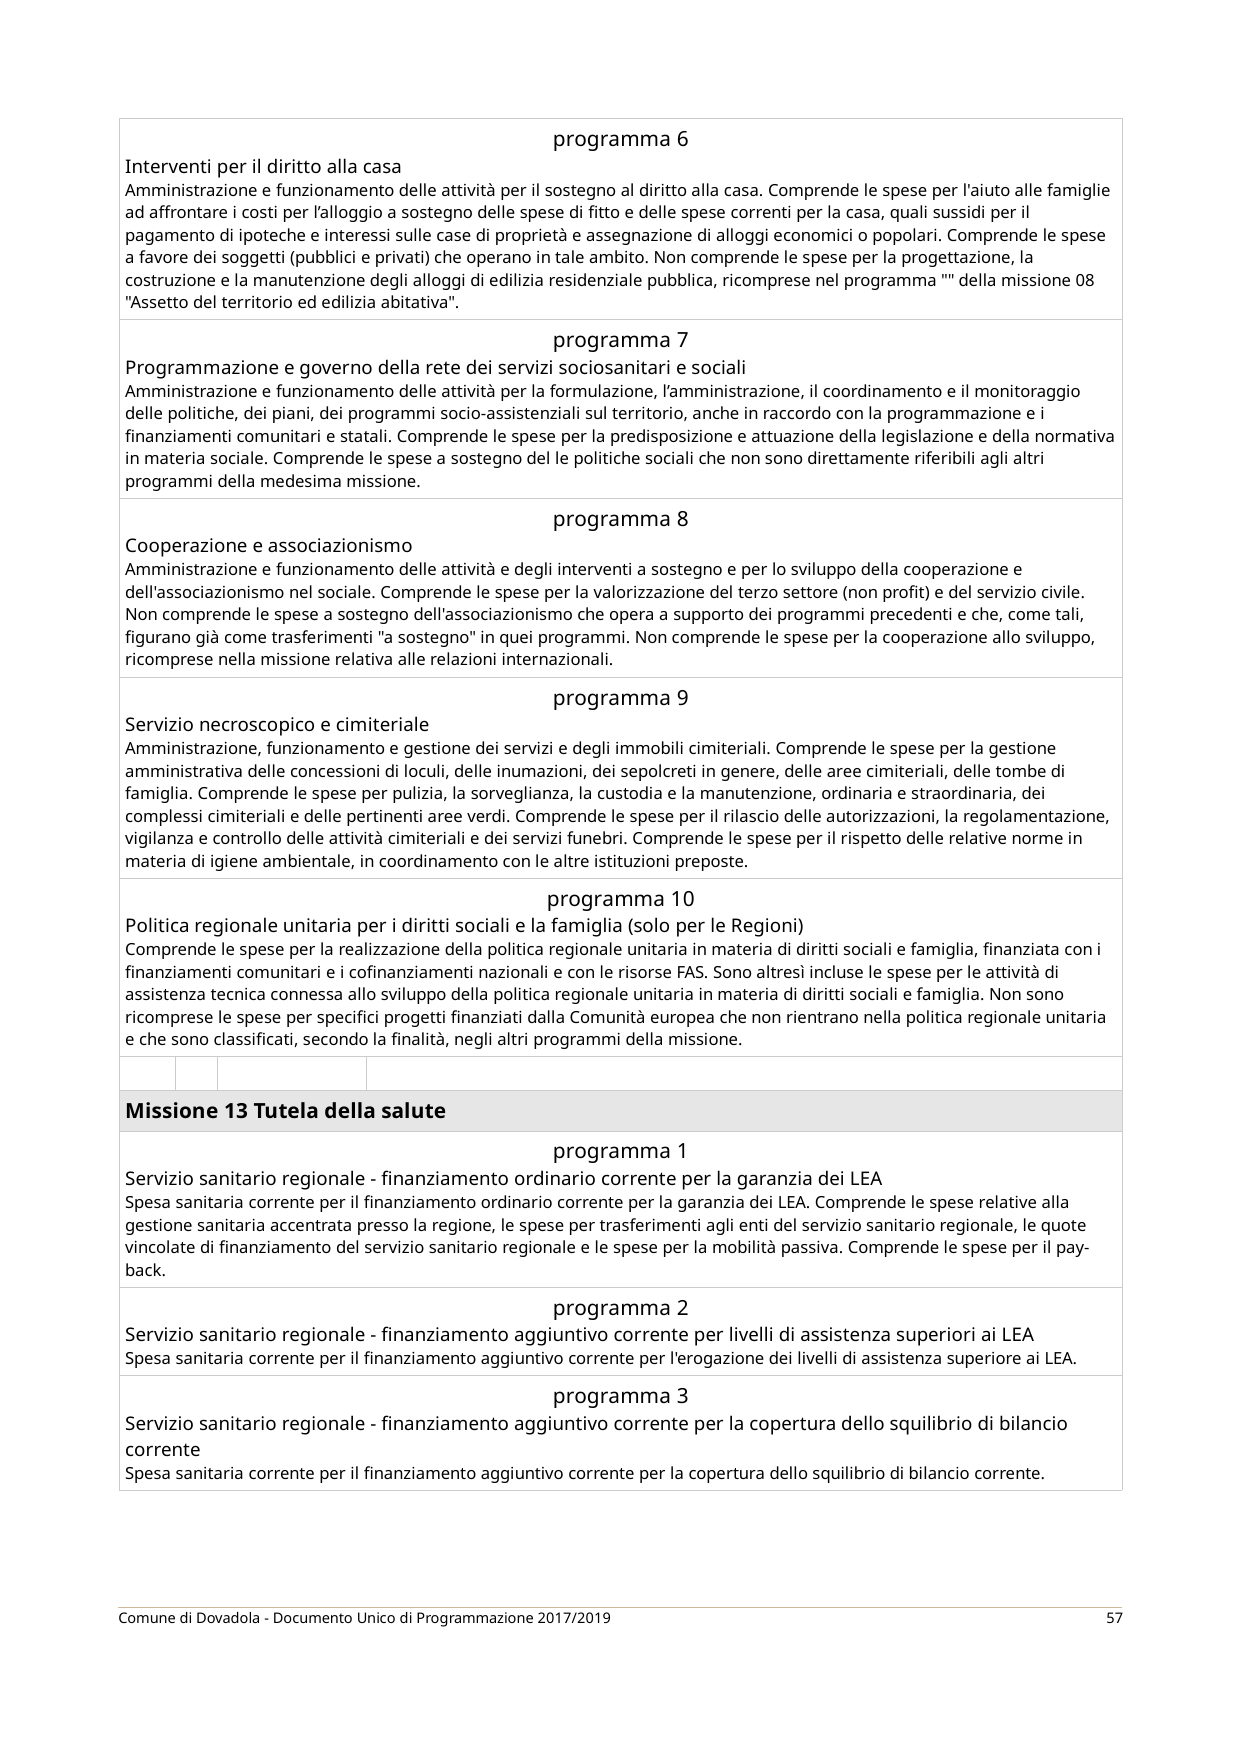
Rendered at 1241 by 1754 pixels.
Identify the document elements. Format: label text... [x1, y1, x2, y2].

table_cell programma 10 Politica regionale unitaria per i diritti sociali e la famiglia (solo per le Regioni) Comprende le spese per la realizzazione della politica regionale unitaria in materia di diritti sociali e famiglia, finanziata con i finanziamenti comunitari e i cofinanziamenti nazionali e con le risorse FAS. Sono altresì incluse le spese per le attività di assistenza tecnica connessa allo sviluppo della politica regionale unitaria in materia di diritti sociali e famiglia. Non sono ricomprese le spese per specifici progetti finanziati dalla Comunità europea che non rientrano nella politica regionale unitaria e che sono classificati, secondo la finalità, negli altri programmi della missione. [120, 879, 1122, 1056]
table_cell programma 2 Servizio sanitario regionale - finanziamento aggiuntivo corrente per livelli di assistenza superiori ai LEA Spesa sanitaria corrente per il finanziamento aggiuntivo corrente per l'erogazione dei livelli di assistenza superiore ai LEA. [120, 1288, 1122, 1375]
table_cell Missione 13 Tutela della salute [120, 1091, 1122, 1131]
table_cell programma 7 Programmazione e governo della rete dei servizi sociosanitari e sociali Amministrazione e funzionamento delle attività per la formulazione, l’amministrazione, il coordinamento e il monitoraggio delle politiche, dei piani, dei programmi socio-assistenziali sul territorio, anche in raccordo con la programmazione e i finanziamenti comunitari e statali. Comprende le spese per la predisposizione e attuazione della legislazione e della normativa in materia sociale. Comprende le spese a sostegno del le politiche sociali che non sono direttamente riferibili agli altri programmi della medesima missione. [120, 320, 1122, 498]
table_cell [176, 1057, 217, 1090]
table_cell [218, 1057, 366, 1090]
table_cell programma 1 Servizio sanitario regionale - finanziamento ordinario corrente per la garanzia dei LEA Spesa sanitaria corrente per il finanziamento ordinario corrente per la garanzia dei LEA. Comprende le spese relative alla gestione sanitaria accentrata presso la regione, le spese per trasferimenti agli enti del servizio sanitario regionale, le quote vincolate di finanziamento del servizio sanitario regionale e le spese per la mobilità passiva. Comprende le spese per il pay-back. [120, 1132, 1122, 1287]
table_cell programma 9 Servizio necroscopico e cimiteriale Amministrazione, funzionamento e gestione dei servizi e degli immobili cimiteriali. Comprende le spese per la gestione amministrativa delle concessioni di loculi, delle inumazioni, dei sepolcreti in genere, delle aree cimiteriali, delle tombe di famiglia. Comprende le spese per pulizia, la sorveglianza, la custodia e la manutenzione, ordinaria e straordinaria, dei complessi cimiteriali e delle pertinenti aree verdi. Comprende le spese per il rilascio delle autorizzazioni, la regolamentazione, vigilanza e controllo delle attività cimiteriali e dei servizi funebri. Comprende le spese per il rispetto delle relative norme in materia di igiene ambientale, in coordinamento con le altre istituzioni preposte. [120, 678, 1122, 878]
table_cell [120, 1057, 175, 1090]
table_cell programma 6 Interventi per il diritto alla casa Amministrazione e funzionamento delle attività per il sostegno al diritto alla casa. Comprende le spese per l'aiuto alle famiglie ad affrontare i costi per l’alloggio a sostegno delle spese di fitto e delle spese correnti per la casa, quali sussidi per il pagamento di ipoteche e interessi sulle case di proprietà e assegnazione di alloggi economici o popolari. Comprende le spese a favore dei soggetti (pubblici e privati) che operano in tale ambito. Non comprende le spese per la progettazione, la costruzione e la manutenzione degli alloggi di edilizia residenziale pubblica, ricomprese nel programma "" della missione 08 "Assetto del territorio ed edilizia abitativa". [120, 119, 1122, 319]
table_cell programma 3 Servizio sanitario regionale - finanziamento aggiuntivo corrente per la copertura dello squilibrio di bilancio corrente Spesa sanitaria corrente per il finanziamento aggiuntivo corrente per la copertura dello squilibrio di bilancio corrente. [120, 1376, 1122, 1490]
table_cell programma 8 Cooperazione e associazionismo Amministrazione e funzionamento delle attività e degli interventi a sostegno e per lo sviluppo della cooperazione e dell'associazionismo nel sociale. Comprende le spese per la valorizzazione del terzo settore (non profit) e del servizio civile. Non comprende le spese a sostegno dell'associazionismo che opera a supporto dei programmi precedenti e che, come tali, figurano già come trasferimenti "a sostegno" in quei programmi. Non comprende le spese per la cooperazione allo sviluppo, ricomprese nella missione relativa alle relazioni internazionali. [120, 499, 1122, 677]
table_cell [367, 1057, 1122, 1090]
